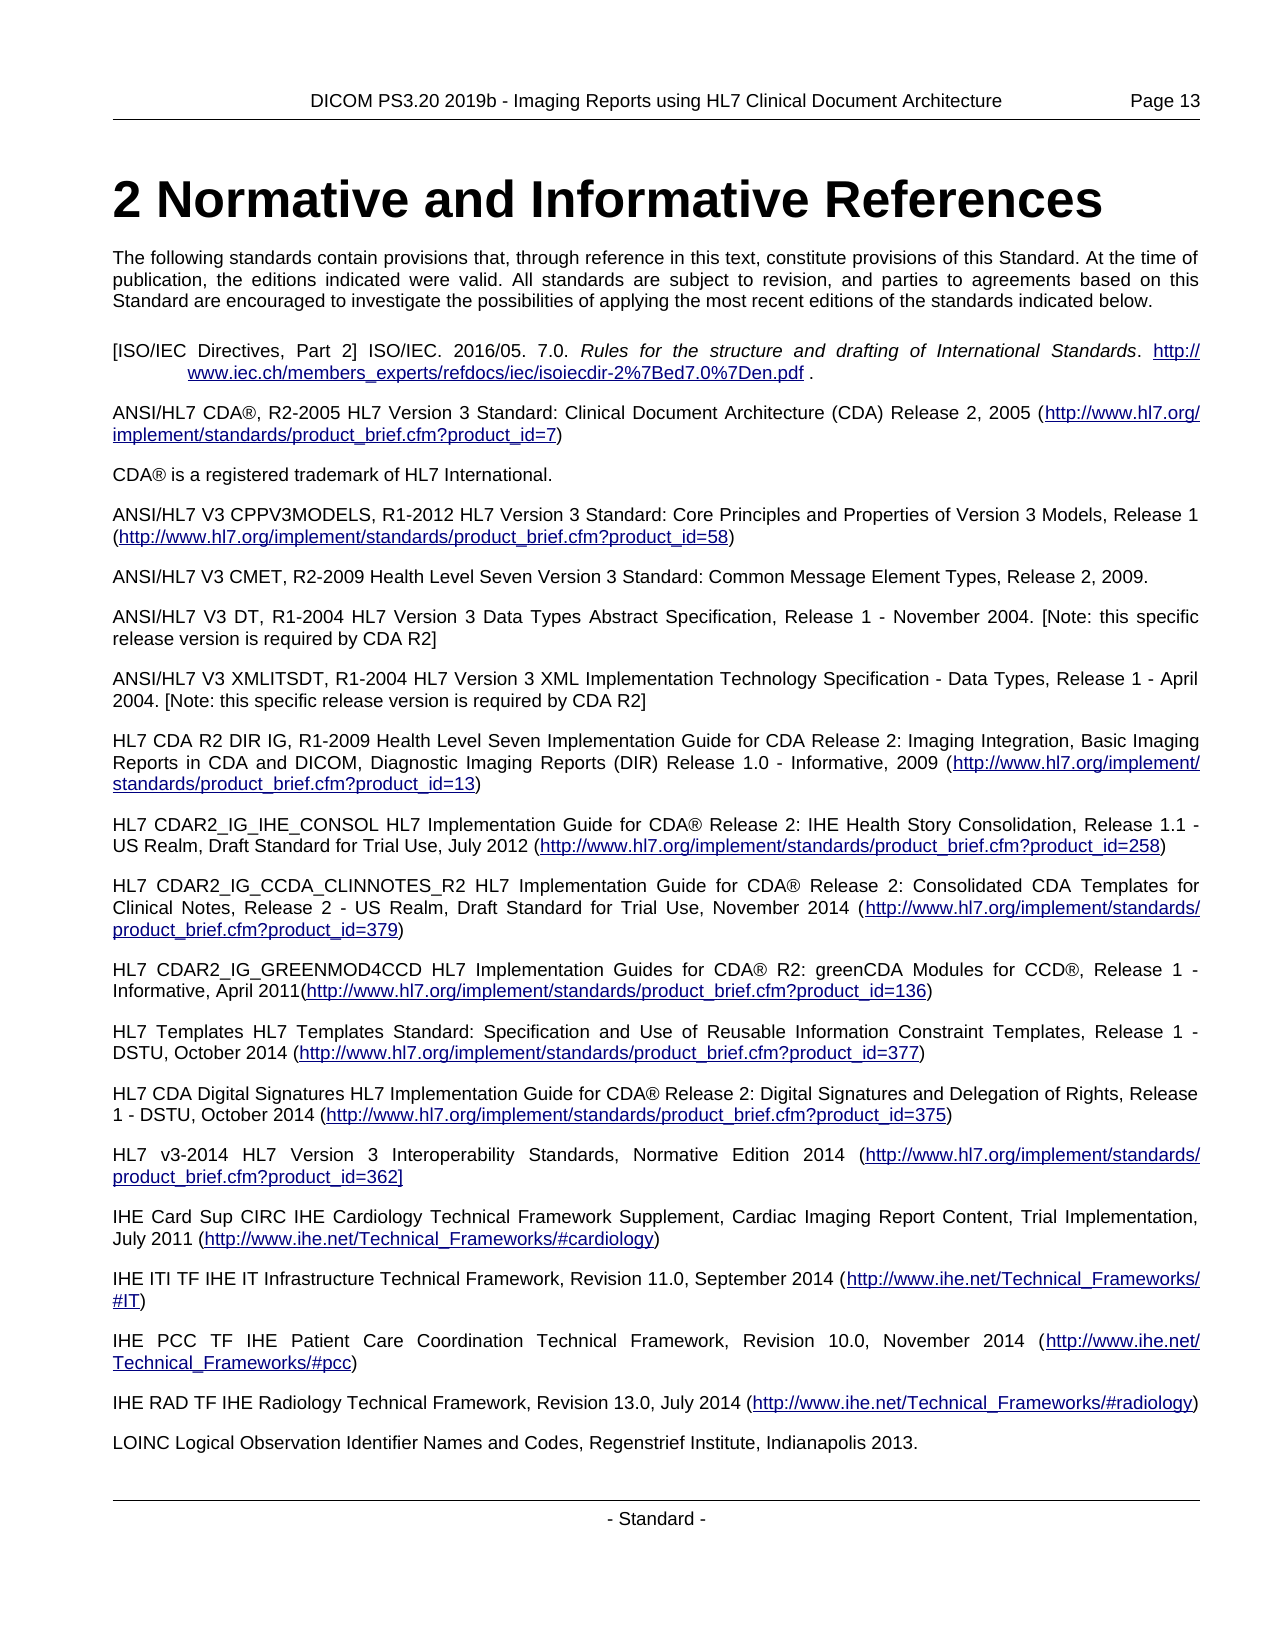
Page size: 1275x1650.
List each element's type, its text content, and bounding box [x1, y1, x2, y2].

text 2 Normative and Informative References [112, 169, 1200, 228]
text [ISO/IEC Directives, Part 2] ISO/IEC. 2016/05. 7.0. Rules for the structure and drafting of International Standards. http://​www.iec.ch/​members_experts/​refdocs/​iec/​isoiecdir-2%7Bed7.0%7Den.pdf . [112, 340, 1200, 383]
text HL7 CDA R2 DIR IG, R1-2009 Health Level Seven Implementation Guide for CDA Release 2: Imaging Integration, Basic Imaging Reports in CDA and DICOM, Diagnostic Imaging Reports (DIR) Release 1.0 - Informative, 2009 (http://​www.hl7.org/​implement/​standards/​product_brief.cfm?​product_id=13) [112, 730, 1200, 794]
text ANSI/HL7 CDA®, R2-2005 HL7 Version 3 Standard: Clinical Document Architecture (CDA) Release 2, 2005 (http://​www.hl7.org/​implement/​standards/​product_brief.cfm?​product_id=7) [112, 402, 1200, 445]
text ANSI/HL7 V3 XMLITSDT, R1-2004 HL7 Version 3 XML Implementation Technology Specification - Data Types, Release 1 - April 2004. [Note: this specific release version is required by CDA R2] [112, 668, 1200, 711]
text LOINC Logical Observation Identifier Names and Codes, Regenstrief Institute, Indianapolis 2013. [112, 1432, 1200, 1454]
text The following standards contain provisions that, through reference in this text, constitute provisions of this Standard. At the time of publication, the editions indicated were valid. All standards are subject to revision, and parties to agreements based on this Standard are encouraged to investigate the possibilities of applying the most recent editions of the standards indicated below. [112, 247, 1200, 312]
text ANSI/HL7 V3 CMET, R2-2009 Health Level Seven Version 3 Standard: Common Message Element Types, Release 2, 2009. [112, 566, 1200, 587]
text IHE ITI TF IHE IT Infrastructure Technical Framework, Revision 11.0, September 2014 (http://​www.ihe.net/​Technical_Frameworks/​#IT) [112, 1268, 1200, 1311]
text IHE Card Sup CIRC IHE Cardiology Technical Framework Supplement, Cardiac Imaging Report Content, Trial Implementation, July 2011 (http://​www.ihe.net/​Technical_Frameworks/​#cardiology) [112, 1206, 1200, 1249]
text HL7 CDA Digital Signatures HL7 Implementation Guide for CDA® Release 2: Digital Signatures and Delegation of Rights, Release 1 - DSTU, October 2014 (http://​www.hl7.org/​implement/​standards/​product_brief.cfm?​product_id=375) [112, 1082, 1200, 1126]
text IHE RAD TF IHE Radiology Technical Framework, Revision 13.0, July 2014 (http://​www.ihe.net/​Technical_Frameworks/​#radiology) [112, 1392, 1200, 1413]
text HL7 CDAR2_IG_GREENMOD4CCD HL7 Implementation Guides for CDA® R2: greenCDA Modules for CCD®, Release 1 - Informative, April 2011(http://​www.hl7.org/​implement/​standards/​product_brief.cfm?​product_id=136) [112, 959, 1200, 1002]
text HL7 Templates HL7 Templates Standard: Specification and Use of Reusable Information Constraint Templates, Release 1 - DSTU, October 2014 (http://​www.hl7.org/​implement/​standards/​product_brief.cfm?​product_id=377) [112, 1021, 1200, 1064]
text CDA® is a registered trademark of HL7 International. [112, 464, 1200, 485]
text IHE PCC TF IHE Patient Care Coordination Technical Framework, Revision 10.0, November 2014 (http://​www.ihe.net/​Technical_Frameworks/​#pcc) [112, 1330, 1200, 1373]
text HL7 v3-2014 HL7 Version 3 Interoperability Standards, Normative Edition 2014 (http://​www.hl7.org/​implement/​standards/​product_brief.cfm?​product_id=362] [112, 1144, 1200, 1187]
text HL7 CDAR2_IG_IHE_CONSOL HL7 Implementation Guide for CDA® Release 2: IHE Health Story Consolidation, Release 1.1 - US Realm, Draft Standard for Trial Use, July 2012 (http://​www.hl7.org/​implement/​standards/​product_brief.cfm?​product_id=258) [112, 813, 1200, 856]
text ANSI/HL7 V3 DT, R1-2004 HL7 Version 3 Data Types Abstract Specification, Release 1 - November 2004. [Note: this specific release version is required by CDA R2] [112, 606, 1200, 649]
text HL7 CDAR2_IG_CCDA_CLINNOTES_R2 HL7 Implementation Guide for CDA® Release 2: Consolidated CDA Templates for Clinical Notes, Release 2 - US Realm, Draft Standard for Trial Use, November 2014 (http://​www.hl7.org/​implement/​standards/​product_brief.cfm?​product_id=379) [112, 875, 1200, 940]
text ANSI/HL7 V3 CPPV3MODELS, R1-2012 HL7 Version 3 Standard: Core Principles and Properties of Version 3 Models, Release 1 (http://​www.hl7.org/​implement/​standards/​product_brief.cfm?​product_id=58) [112, 504, 1200, 547]
